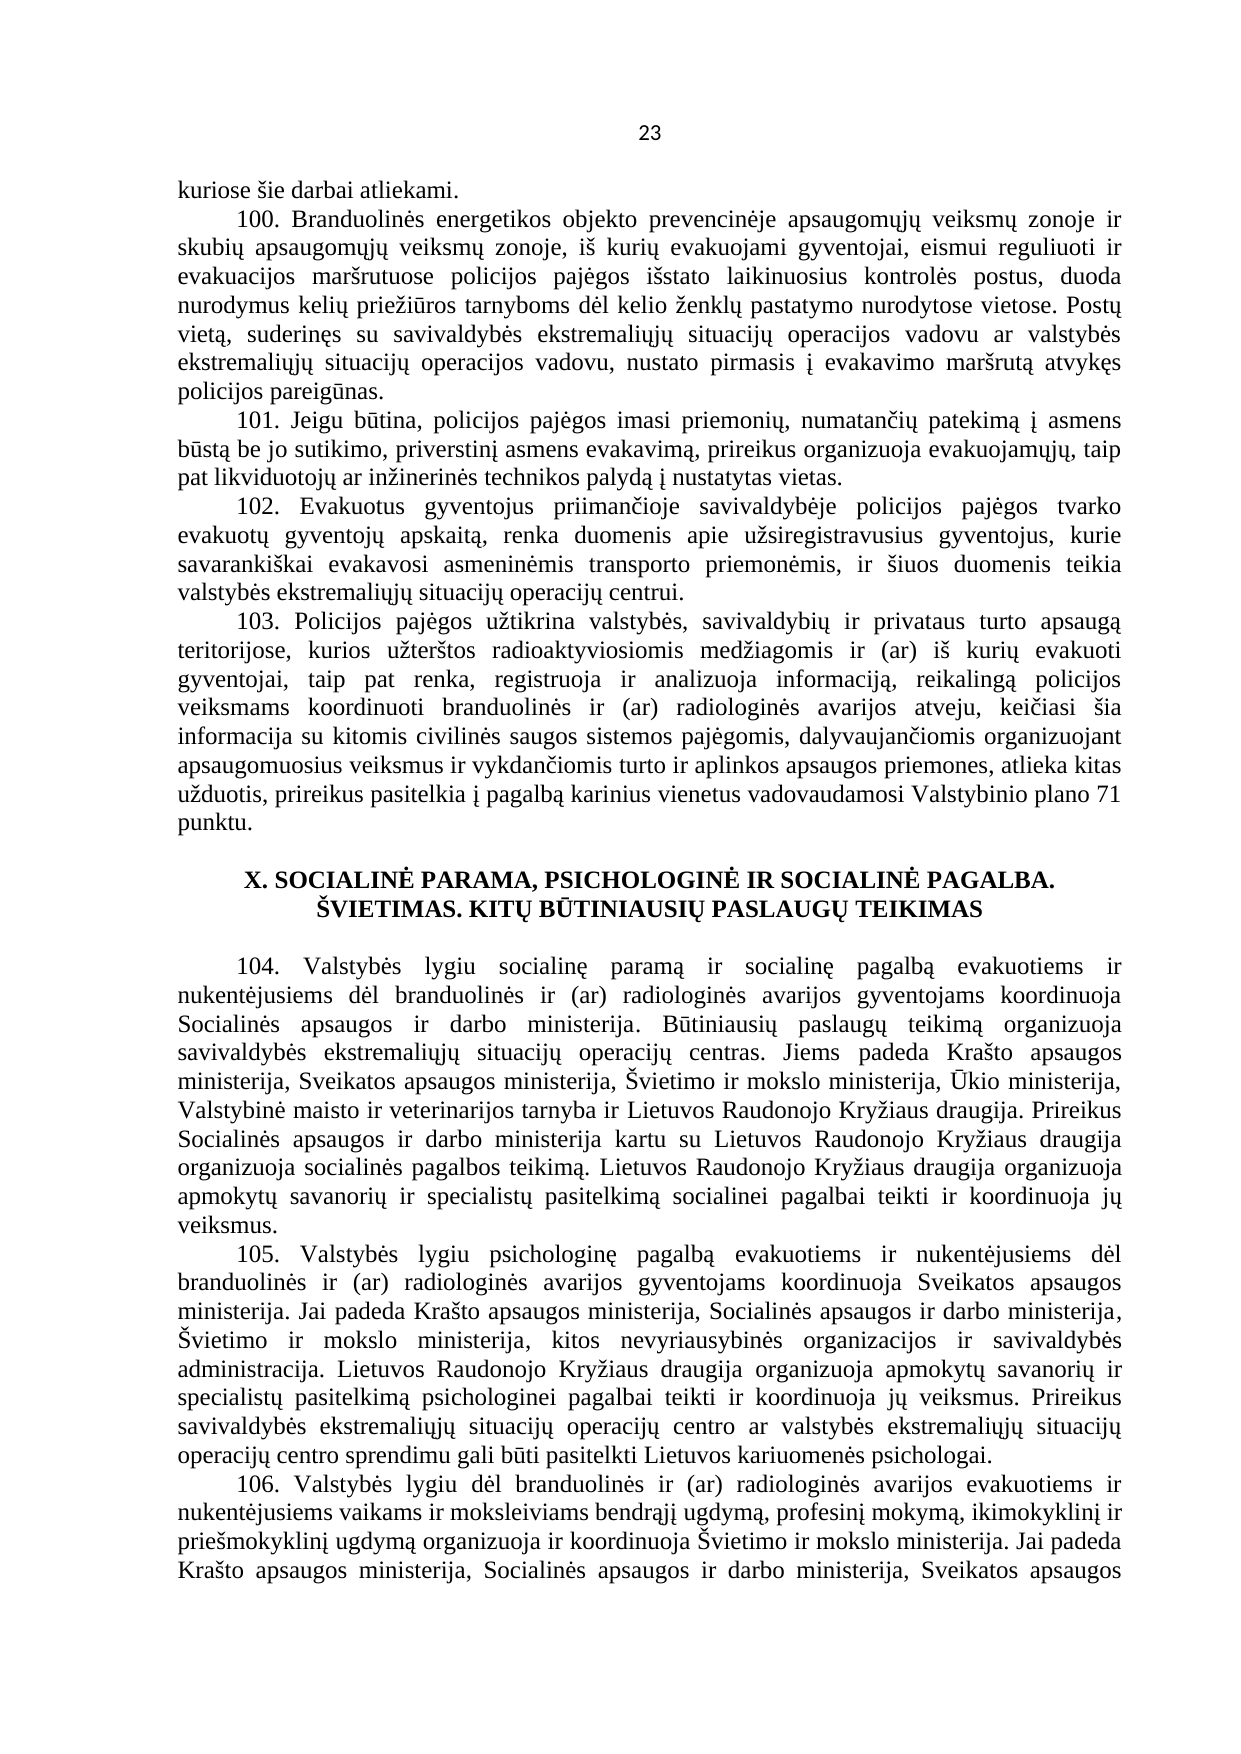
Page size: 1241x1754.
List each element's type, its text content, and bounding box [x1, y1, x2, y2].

text kuriose šie darbai atliekami. [177, 175, 1122, 204]
text 105. Valstybės lygiu psichologinę pagalbą evakuotiems ir nukentėjusiems dėl branduolinės ir (ar) radiologinės avarijos gyventojams koordinuoja Sveikatos apsaugos ministerija. Jai padeda Krašto apsaugos ministerija, Socialinės apsaugos ir darbo ministerija, Švietimo ir mokslo ministerija, kitos nevyriausybinės organizacijos ir savivaldybės administracija. Lietuvos Raudonojo Kryžiaus draugija organizuoja apmokytų savanorių ir specialistų pasitelkimą psichologinei pagalbai teikti ir koordinuoja jų veiksmus. Prireikus savivaldybės ekstremaliųjų situacijų operacijų centro ar valstybės ekstremaliųjų situacijų operacijų centro sprendimu gali būti pasitelkti Lietuvos kariuomenės psichologai. [177, 1239, 1122, 1469]
text 106. Valstybės lygiu dėl branduolinės ir (ar) radiologinės avarijos evakuotiems ir nukentėjusiems vaikams ir moksleiviams bendrąjį ugdymą, profesinį mokymą, ikimokyklinį ir priešmokyklinį ugdymą organizuoja ir koordinuoja Švietimo ir mokslo ministerija. Jai padeda Krašto apsaugos ministerija, Socialinės apsaugos ir darbo ministerija, Sveikatos apsaugos [177, 1469, 1122, 1584]
text 101. Jeigu būtina, policijos pajėgos imasi priemonių, numatančių patekimą į asmens būstą be jo sutikimo, priverstinį asmens evakavimą, prireikus organizuoja evakuojamųjų, taip pat likviduotojų ar inžinerinės technikos palydą į nustatytas vietas. [177, 405, 1122, 491]
text 103. Policijos pajėgos užtikrina valstybės, savivaldybių ir privataus turto apsaugą teritorijose, kurios užterštos radioaktyviosiomis medžiagomis ir (ar) iš kurių evakuoti gyventojai, taip pat renka, registruoja ir analizuoja informaciją, reikalingą policijos veiksmams koordinuoti branduolinės ir (ar) radiologinės avarijos atveju, keičiasi šia informacija su kitomis civilinės saugos sistemos pajėgomis, dalyvaujančiomis organizuojant apsaugomuosius veiksmus ir vykdančiomis turto ir aplinkos apsaugos priemones, atlieka kitas užduotis, prireikus pasitelkia į pagalbą karinius vienetus vadovaudamosi Valstybinio plano 71 punktu. [177, 606, 1122, 836]
text 102. Evakuotus gyventojus priimančioje savivaldybėje policijos pajėgos tvarko evakuotų gyventojų apskaitą, renka duomenis apie užsiregistravusius gyventojus, kurie savarankiškai evakavosi asmeninėmis transporto priemonėmis, ir šiuos duomenis teikia valstybės ekstremaliųjų situacijų operacijų centrui. [177, 491, 1122, 606]
text 100. Branduolinės energetikos objekto prevencinėje apsaugomųjų veiksmų zonoje ir skubių apsaugomųjų veiksmų zonoje, iš kurių evakuojami gyventojai, eismui reguliuoti ir evakuacijos maršrutuose policijos pajėgos išstato laikinuosius kontrolės postus, duoda nurodymus kelių priežiūros tarnyboms dėl kelio ženklų pastatymo nurodytose vietose. Postų vietą, suderinęs su savivaldybės ekstremaliųjų situacijų operacijos vadovu ar valstybės ekstremaliųjų situacijų operacijos vadovu, nustato pirmasis į evakavimo maršrutą atvykęs policijos pareigūnas. [177, 204, 1122, 405]
text 104. Valstybės lygiu socialinę paramą ir socialinę pagalbą evakuotiems ir nukentėjusiems dėl branduolinės ir (ar) radiologinės avarijos gyventojams koordinuoja Socialinės apsaugos ir darbo ministerija. Būtiniausių paslaugų teikimą organizuoja savivaldybės ekstremaliųjų situacijų operacijų centras. Jiems padeda Krašto apsaugos ministerija, Sveikatos apsaugos ministerija, Švietimo ir mokslo ministerija, Ūkio ministerija, Valstybinė maisto ir veterinarijos tarnyba ir Lietuvos Raudonojo Kryžiaus draugija. Prireikus Socialinės apsaugos ir darbo ministerija kartu su Lietuvos Raudonojo Kryžiaus draugija organizuoja socialinės pagalbos teikimą. Lietuvos Raudonojo Kryžiaus draugija organizuoja apmokytų savanorių ir specialistų pasitelkimą socialinei pagalbai teikti ir koordinuoja jų veiksmus. [177, 951, 1122, 1239]
text X. Socialinė parama, psichologinė ir socialinė pagalba. švietimas. kitų būtiniausių paslaugų teikimas [177, 865, 1122, 922]
